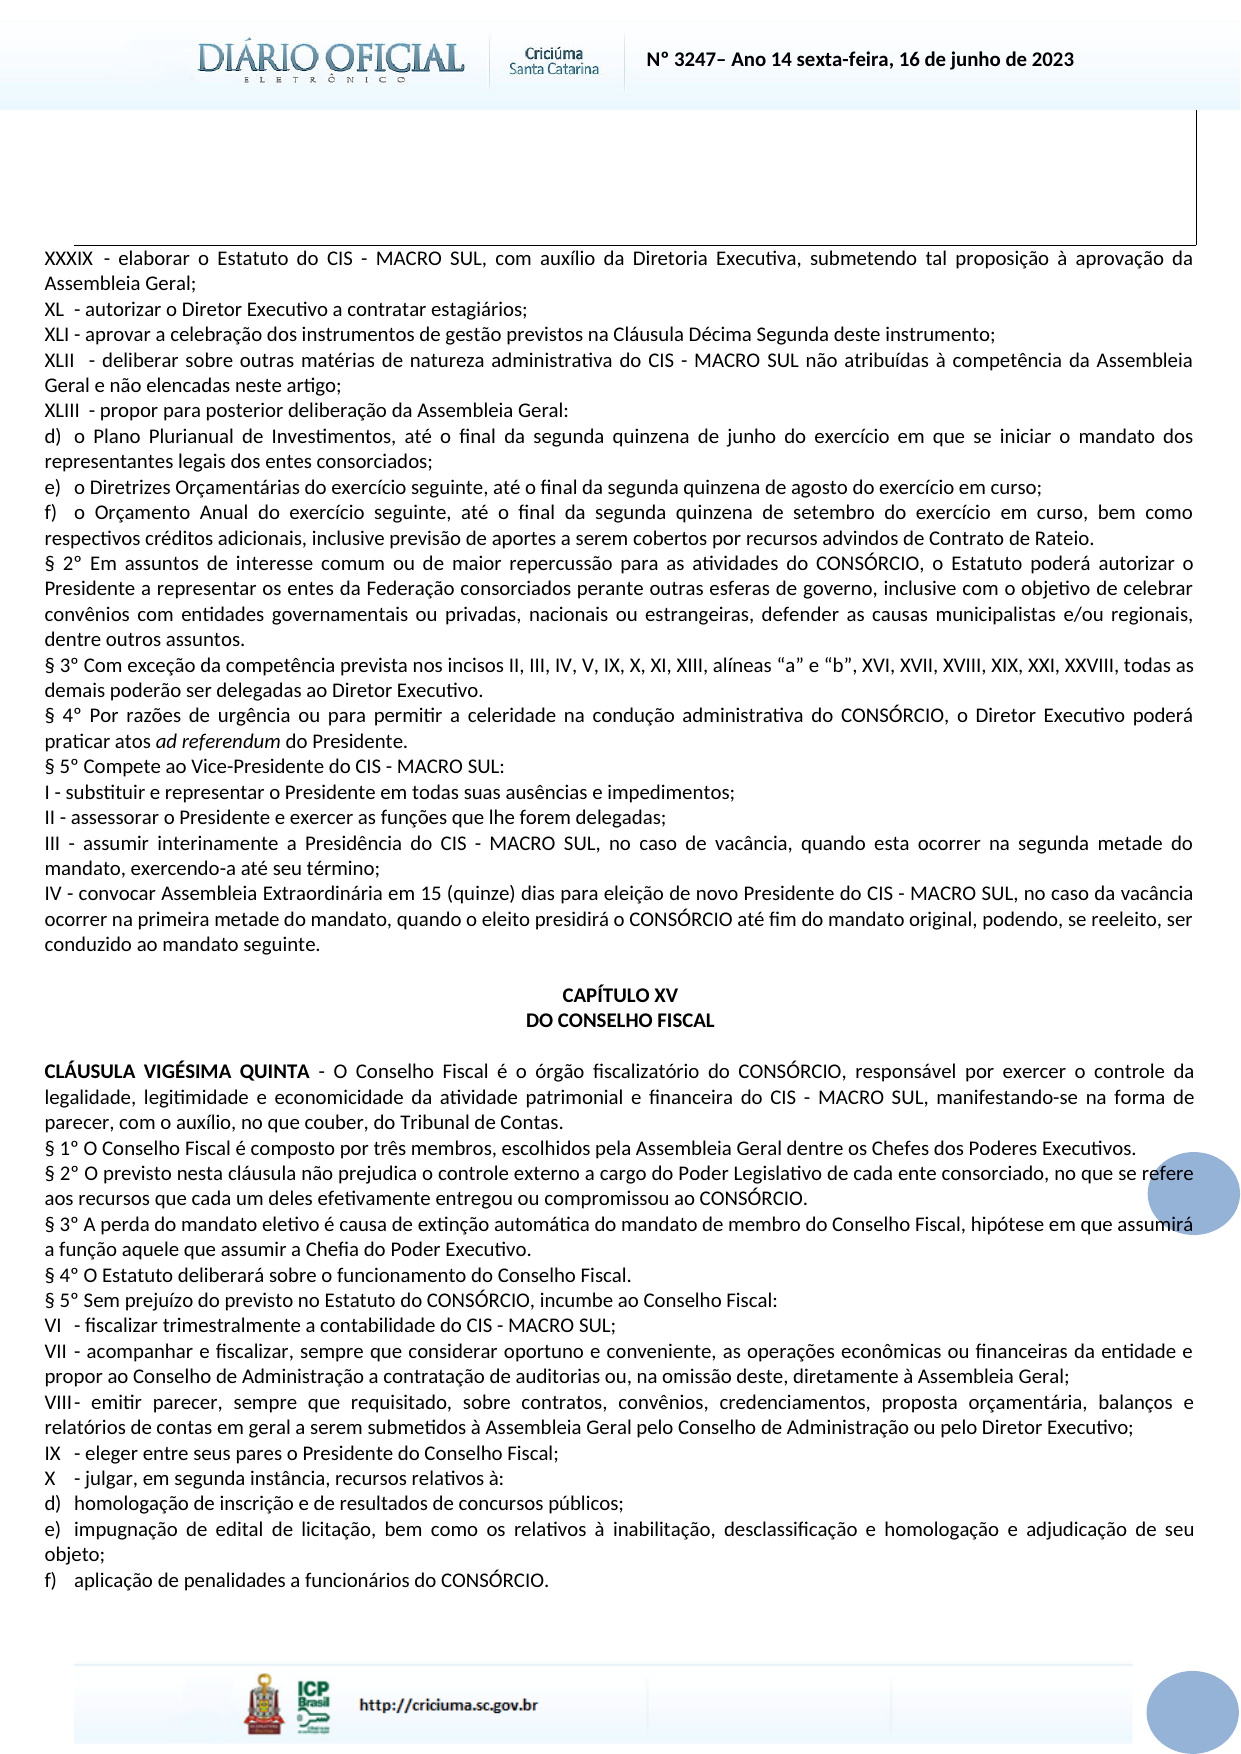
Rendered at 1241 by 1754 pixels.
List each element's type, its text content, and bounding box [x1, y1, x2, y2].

text § 2º O previsto nesta cláusula não prejudica o controle externo a cargo do Poder Legislativo de cada ente consorciado, no que se refere aos recursos que cada um deles efetivamente entregou ou compromissou ao CONSÓRCIO. [44, 1160, 1165, 1211]
list - propor para posterior deliberação da Assembleia Geral: [44, 398, 1196, 423]
list - acompanhar e fiscalizar, sempre que considerar oportuno e conveniente, as operações econômicas ou financeiras da entidade e propor ao Conselho de Administração a contratação de auditorias ou, na omissão deste, diretamente à Assembleia Geral; [44, 1338, 1196, 1389]
text § 5º Compete ao Vice-Presidente do CIS - MACRO SUL: [44, 753, 1196, 779]
list impugnação de edital de licitação, bem como os relativos à inabilitação, desclassificação e homologação e adjudicação de seu objeto; [44, 1516, 1196, 1567]
text § 4º Por razões de urgência ou para permitir a celeridade na condução administrativa do CONSÓRCIO, o Diretor Executivo poderá praticar atos ad referendum do Presidente. [44, 703, 1196, 753]
text II - assessorar o Presidente e exercer as funções que lhe forem delegadas; [44, 804, 1196, 830]
text CAPÍTULO XV [44, 982, 1196, 1008]
text § 2º Em assuntos de interesse comum ou de maior repercussão para as atividades do CONSÓRCIO, o Estatuto poderá autorizar o Presidente a representar os entes da Federação consorciados perante outras esferas de governo, inclusive com o objetivo de celebrar convênios com entidades governamentais ou privadas, nacionais ou estrangeiras, defender as causas municipalistas e/ou regionais, dentre outros assuntos. [44, 550, 1196, 652]
list - elaborar o Estatuto do CIS - MACRO SUL, com auxílio da Diretoria Executiva, submetendo tal proposição à aprovação da Assembleia Geral; [44, 245, 1196, 296]
text III - assumir interinamente a Presidência do CIS - MACRO SUL, no caso de vacância, quando esta ocorrer na segunda metade do mandato, exercendo-a até seu término; [44, 830, 1196, 881]
text § 3º A perda do mandato eletivo é causa de extinção automática do mandato de membro do Conselho Fiscal, hipótese em que assumirá a função aquele que assumir a Chefia do Poder Executivo. [44, 1211, 1196, 1262]
list o Orçamento Anual do exercício seguinte, até o final da segunda quinzena de setembro do exercício em curso, bem como respectivos créditos adicionais, inclusive previsão de aportes a serem cobertos por recursos advindos de Contrato de Rateio. [44, 499, 1196, 550]
list o Plano Plurianual de Investimentos, até o final da segunda quinzena de junho do exercício em que se iniciar o mandato dos representantes legais dos entes consorciados; [44, 423, 1196, 474]
list o Diretrizes Orçamentárias do exercício seguinte, até o final da segunda quinzena de agosto do exercício em curso; [44, 474, 1196, 499]
list homologação de inscrição e de resultados de concursos públicos; [44, 1491, 1196, 1516]
list - julgar, em segunda instância, recursos relativos à: [44, 1465, 1196, 1491]
text CLÁUSULA VIGÉSIMA QUINTA - O Conselho Fiscal é o órgão fiscalizatório do CONSÓRCIO, responsável por exercer o controle da legalidade, legitimidade e economicidade da atividade patrimonial e financeira do CIS - MACRO SUL, manifestando-se na forma de parecer, com o auxílio, no que couber, do Tribunal de Contas. [44, 1058, 1196, 1135]
text § 1º O Conselho Fiscal é composto por três membros, escolhidos pela Assembleia Geral dentre os Chefes dos Poderes Executivos. [44, 1135, 1196, 1160]
list - eleger entre seus pares o Presidente do Conselho Fiscal; [44, 1440, 1196, 1465]
text I - substituir e representar o Presidente em todas suas ausências e impedimentos; [44, 779, 1196, 804]
text § 4º O Estatuto deliberará sobre o funcionamento do Conselho Fiscal. [44, 1262, 1196, 1287]
list - fiscalizar trimestralmente a contabilidade do CIS - MACRO SUL; [44, 1313, 1196, 1338]
list aplicação de penalidades a funcionários do CONSÓRCIO. [44, 1567, 1196, 1592]
list - emitir parecer, sempre que requisitado, sobre contratos, convênios, credenciamentos, proposta orçamentária, balanços e relatórios de contas em geral a serem submetidos à Assembleia Geral pelo Conselho de Administração ou pelo Diretor Executivo; [44, 1389, 1196, 1440]
text § 5º Sem prejuízo do previsto no Estatuto do CONSÓRCIO, incumbe ao Conselho Fiscal: [44, 1287, 1196, 1313]
list - aprovar a celebração dos instrumentos de gestão previstos na Cláusula Décima Segunda deste instrumento; [44, 321, 1196, 347]
text IV - convocar Assembleia Extraordinária em 15 (quinze) dias para eleição de novo Presidente do CIS - MACRO SUL, no caso da vacância ocorrer na primeira metade do mandato, quando o eleito presidirá o CONSÓRCIO até fim do mandato original, podendo, se reeleito, ser conduzido ao mandato seguinte. [44, 881, 1196, 957]
list - autorizar o Diretor Executivo a contratar estagiários; [44, 296, 1196, 321]
list - deliberar sobre outras matérias de natureza administrativa do CIS - MACRO SUL não atribuídas à competência da Assembleia Geral e não elencadas neste artigo; [44, 347, 1196, 398]
text § 3º Com exceção da competência prevista nos incisos II, III, IV, V, IX, X, XI, XIII, alíneas “a” e “b”, XVI, XVII, XVIII, XIX, XXI, XXVIII, todas as demais poderão ser delegadas ao Diretor Executivo. [44, 652, 1196, 703]
text DO CONSELHO FISCAL [44, 1008, 1196, 1033]
